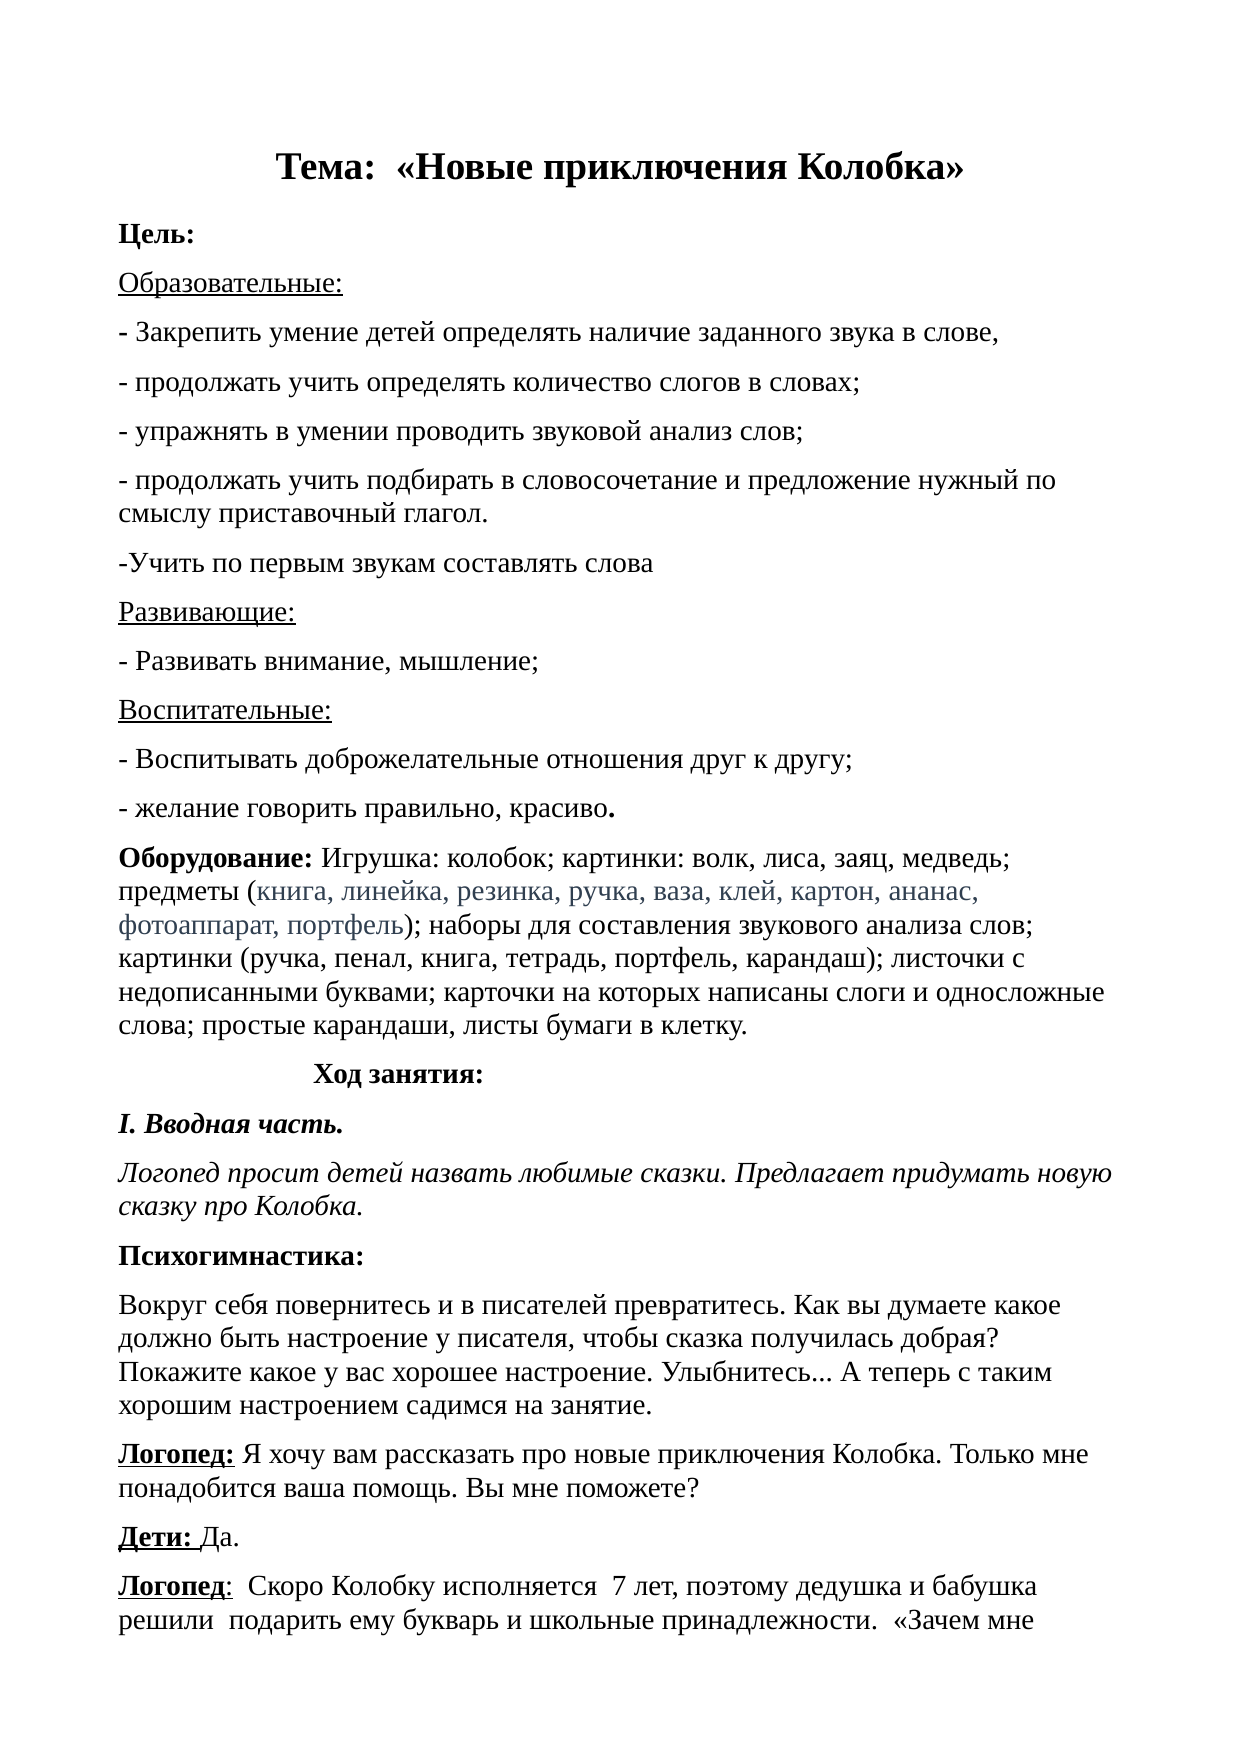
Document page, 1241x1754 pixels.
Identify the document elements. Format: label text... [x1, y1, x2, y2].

text Логопед: Я хочу вам рассказать про новые приключения Колобка. Только мне понадобится ваша помощь. Вы мне поможете? [118, 1437, 1122, 1504]
text Оборудование: Игрушка: колобок; картинки: волк, лиса, заяц, медведь; предметы (книга, линейка, резинка, ручка, ваза, клей, картон, ананас, фотоаппарат, портфель); наборы для составления звукового анализа слов; картинки (ручка, пенал, книга, тетрадь, портфель, карандаш); листочки с недописанными буквами; карточки на которых написаны слоги и односложные слова; простые карандаши, листы бумаги в клетку. [118, 840, 1122, 1041]
text - Закрепить умение детей определять наличие заданного звука в слове, [118, 314, 1122, 348]
text - продолжать учить определять количество слогов в словах; [118, 364, 1122, 397]
list -Учить по первым звукам составлять слова [118, 545, 1122, 578]
text - упражнять в умении проводить звуковой анализ слов; [118, 413, 1122, 446]
subtitle Тема: «Новые приключения Колобка» [118, 143, 1122, 188]
text Логопед: Скоро Колобку исполняется 7 лет, поэтому дедушка и бабушка решили подарить ему букварь и школьные принадлежности. «Зачем мне [118, 1568, 1122, 1636]
text Дети: Да. [118, 1519, 1122, 1553]
text Ход занятия: [306, 1057, 1122, 1090]
list - продолжать учить подбирать в словосочетание и предложение нужный по смыслу приставочный глагол. [118, 462, 1122, 529]
text Вокруг себя повернитесь и в писателей превратитесь. Как вы думаете какое должно быть настроение у писателя, чтобы сказка получилась добрая? Покажите какое у вас хорошее настроение. Улыбнитесь... А теперь с таким хорошим настроением садимся на занятие. [118, 1287, 1122, 1421]
text - желание говорить правильно, красиво. [118, 791, 1122, 824]
text Воспитательные: [118, 692, 1122, 726]
text І. Вводная часть. [118, 1106, 1122, 1139]
text Развивающие: [118, 594, 1122, 627]
text Психогимнастика: [118, 1238, 1122, 1271]
text - Воспитывать доброжелательные отношения друг к другу; [118, 741, 1122, 775]
text - Развивать внимание, мышление; [118, 643, 1122, 677]
text Цель: [118, 216, 1122, 250]
text Образовательные: [118, 265, 1122, 299]
text Логопед просит детей назвать любимые сказки. Предлагает придумать новую сказку про Колобка. [118, 1155, 1122, 1222]
